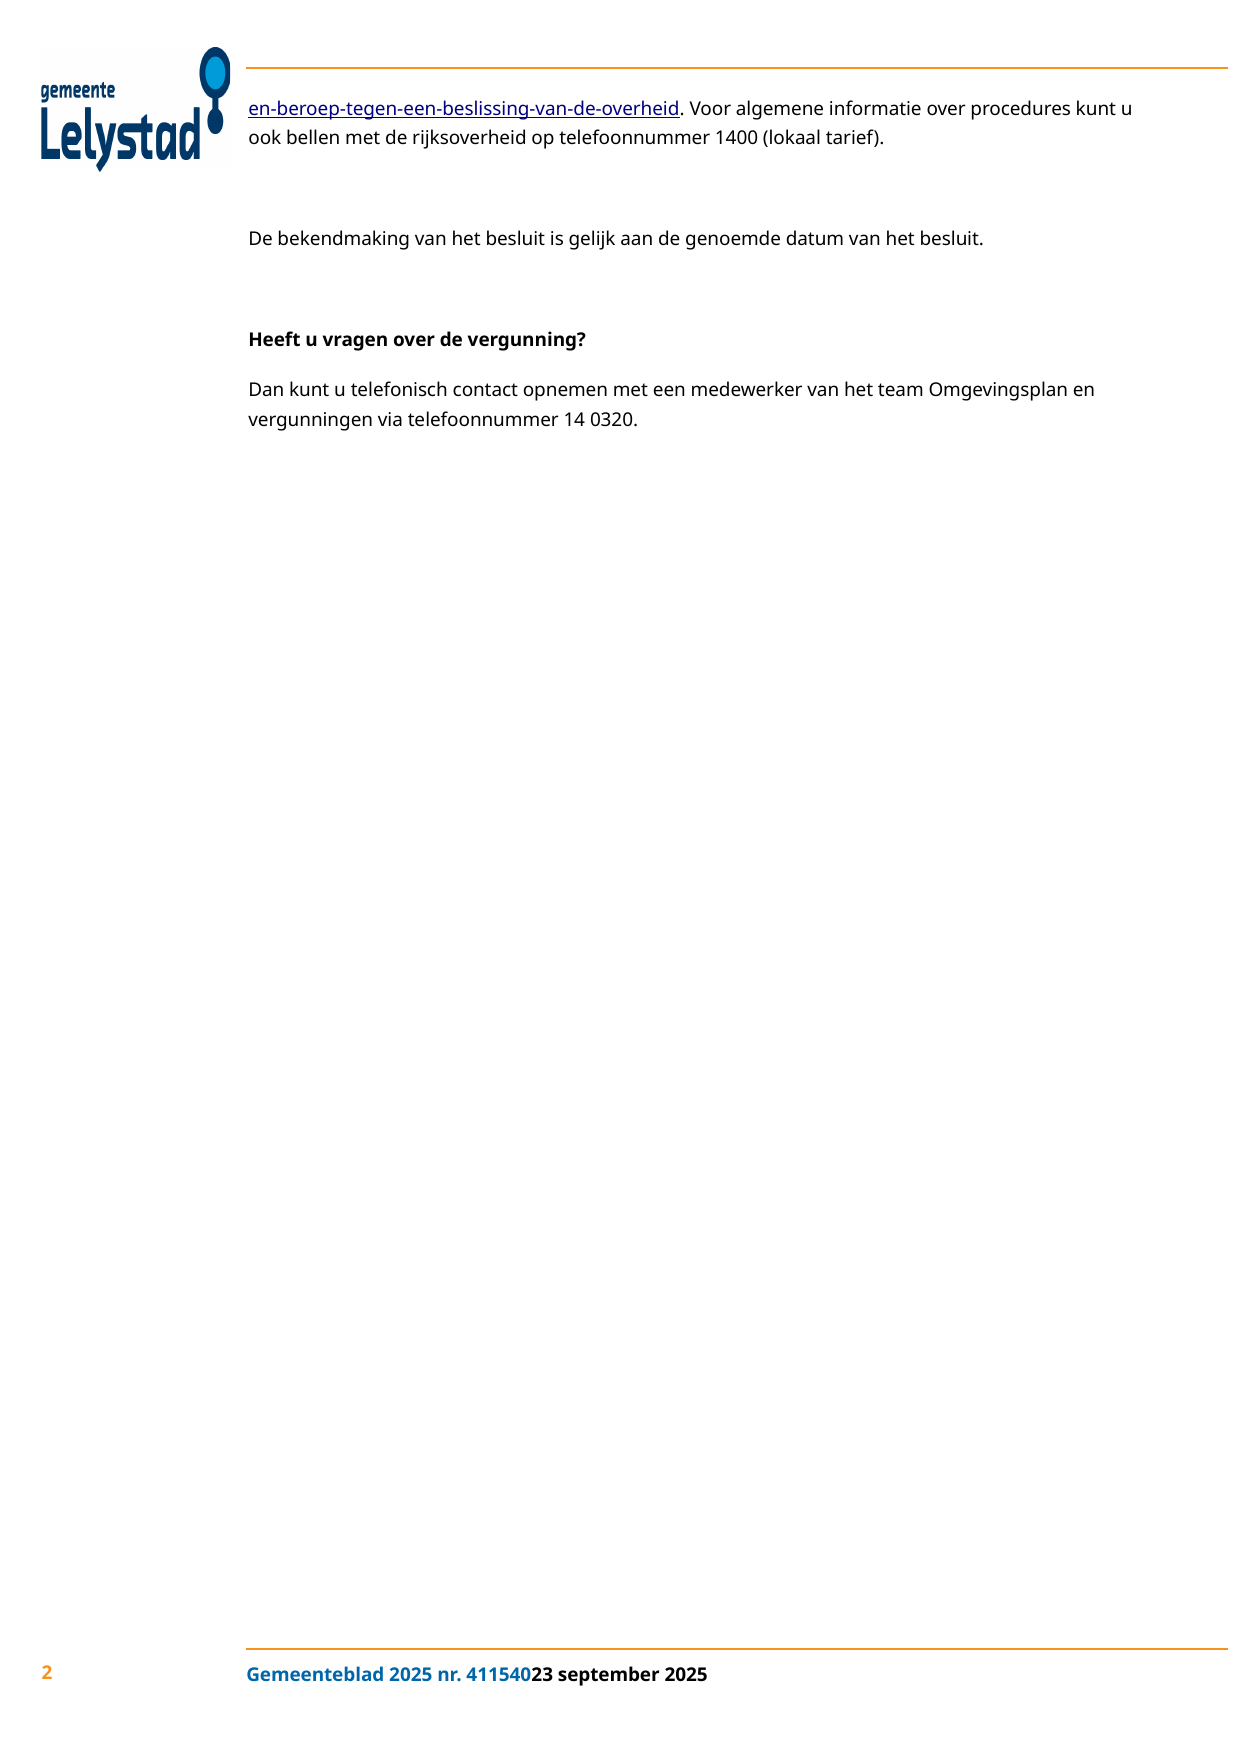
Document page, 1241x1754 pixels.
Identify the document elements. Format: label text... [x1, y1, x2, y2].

text Heeft u vragen over de vergunning? [248, 326, 1152, 352]
picture [41, 47, 231, 172]
text Dan kunt u telefonisch contact opnemen met een medewerker van het team Omgevingsplan en vergunningen via telefoonnummer 14 0320. [248, 376, 1152, 432]
text De bekendmaking van het besluit is gelijk aan de genoemde datum van het besluit. [248, 225, 1152, 251]
text en-beroep-tegen-een-beslissing-van-de-overheid. Voor algemene informatie over procedures kunt u ook bellen met de rijksoverheid op telefoonnummer 1400 (lokaal tarief). [248, 95, 1152, 150]
